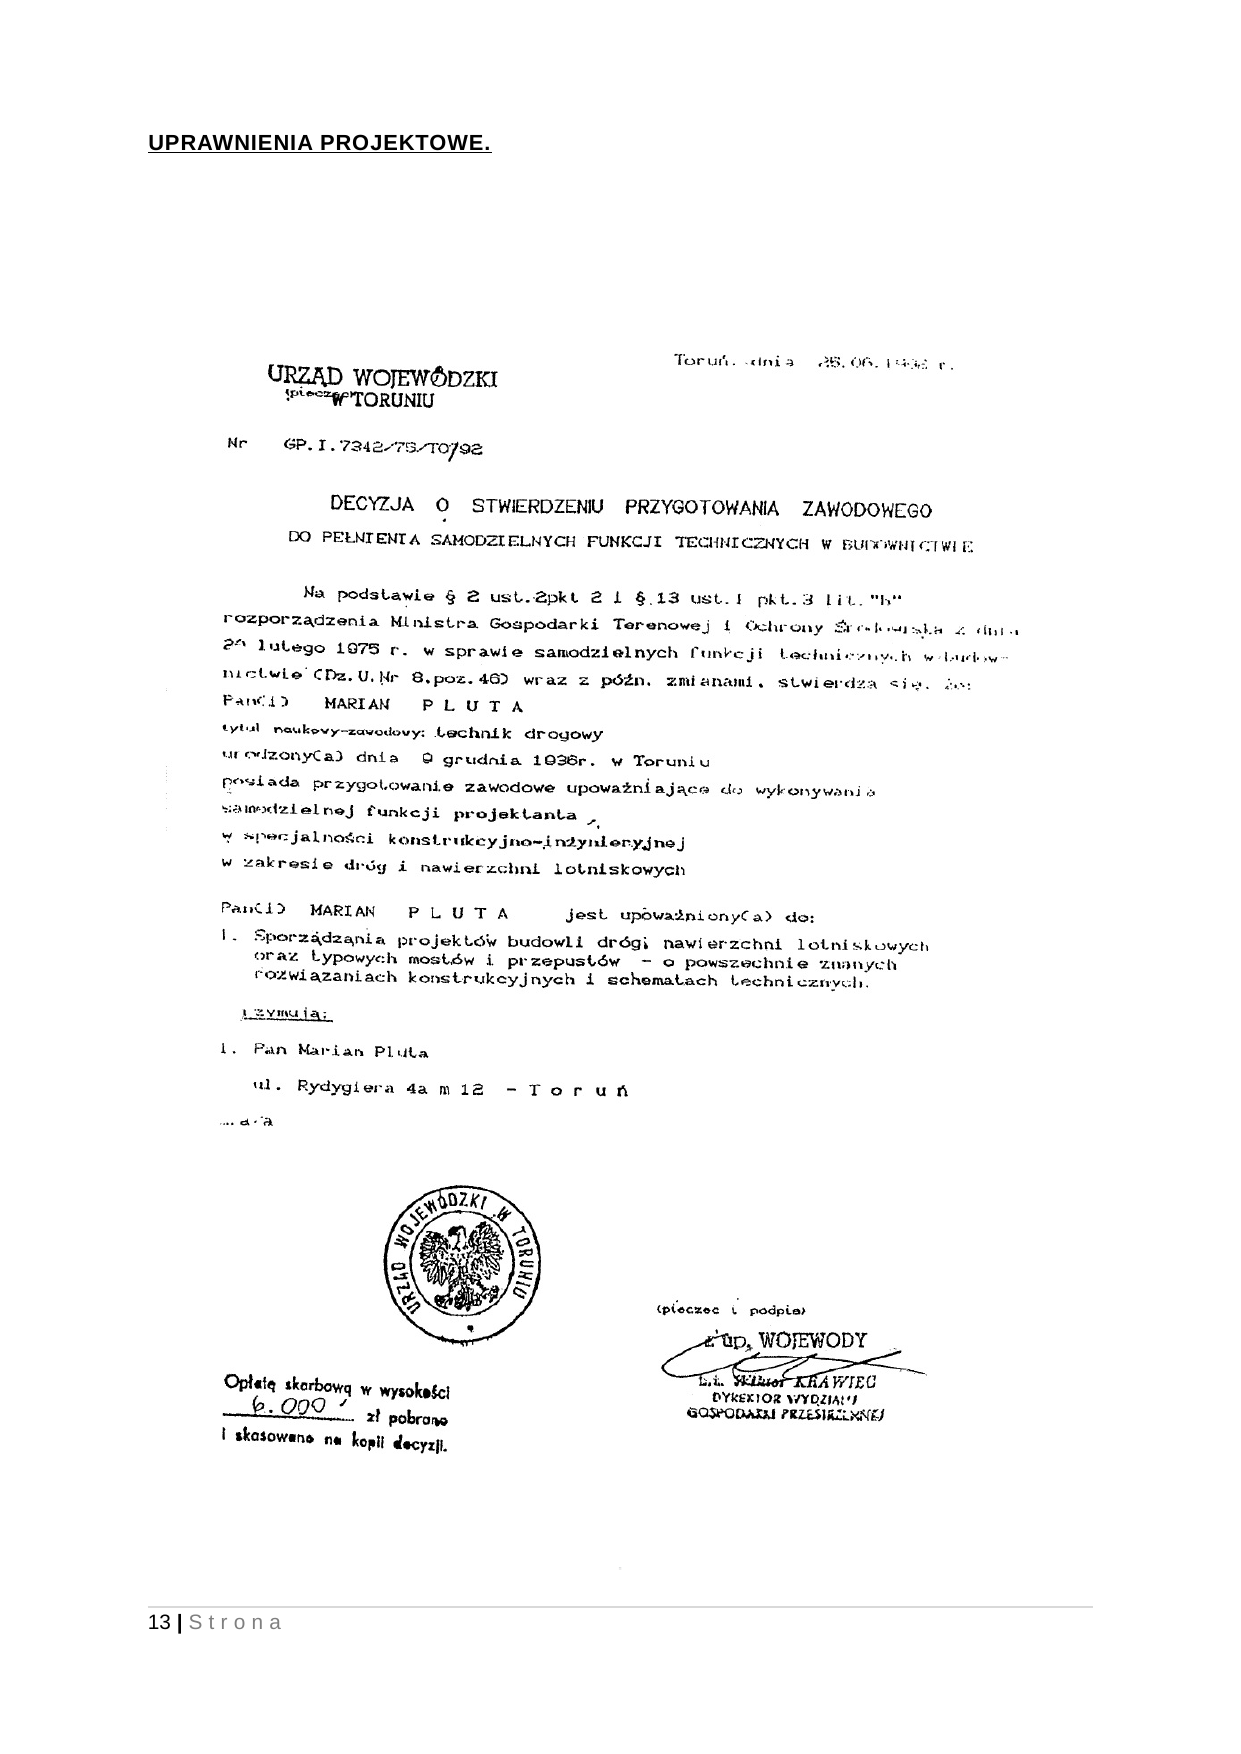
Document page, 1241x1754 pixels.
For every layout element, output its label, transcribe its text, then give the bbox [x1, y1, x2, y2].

subtitle UPRAWNIENIA PROJEKTOWE. [148, 130, 1093, 155]
